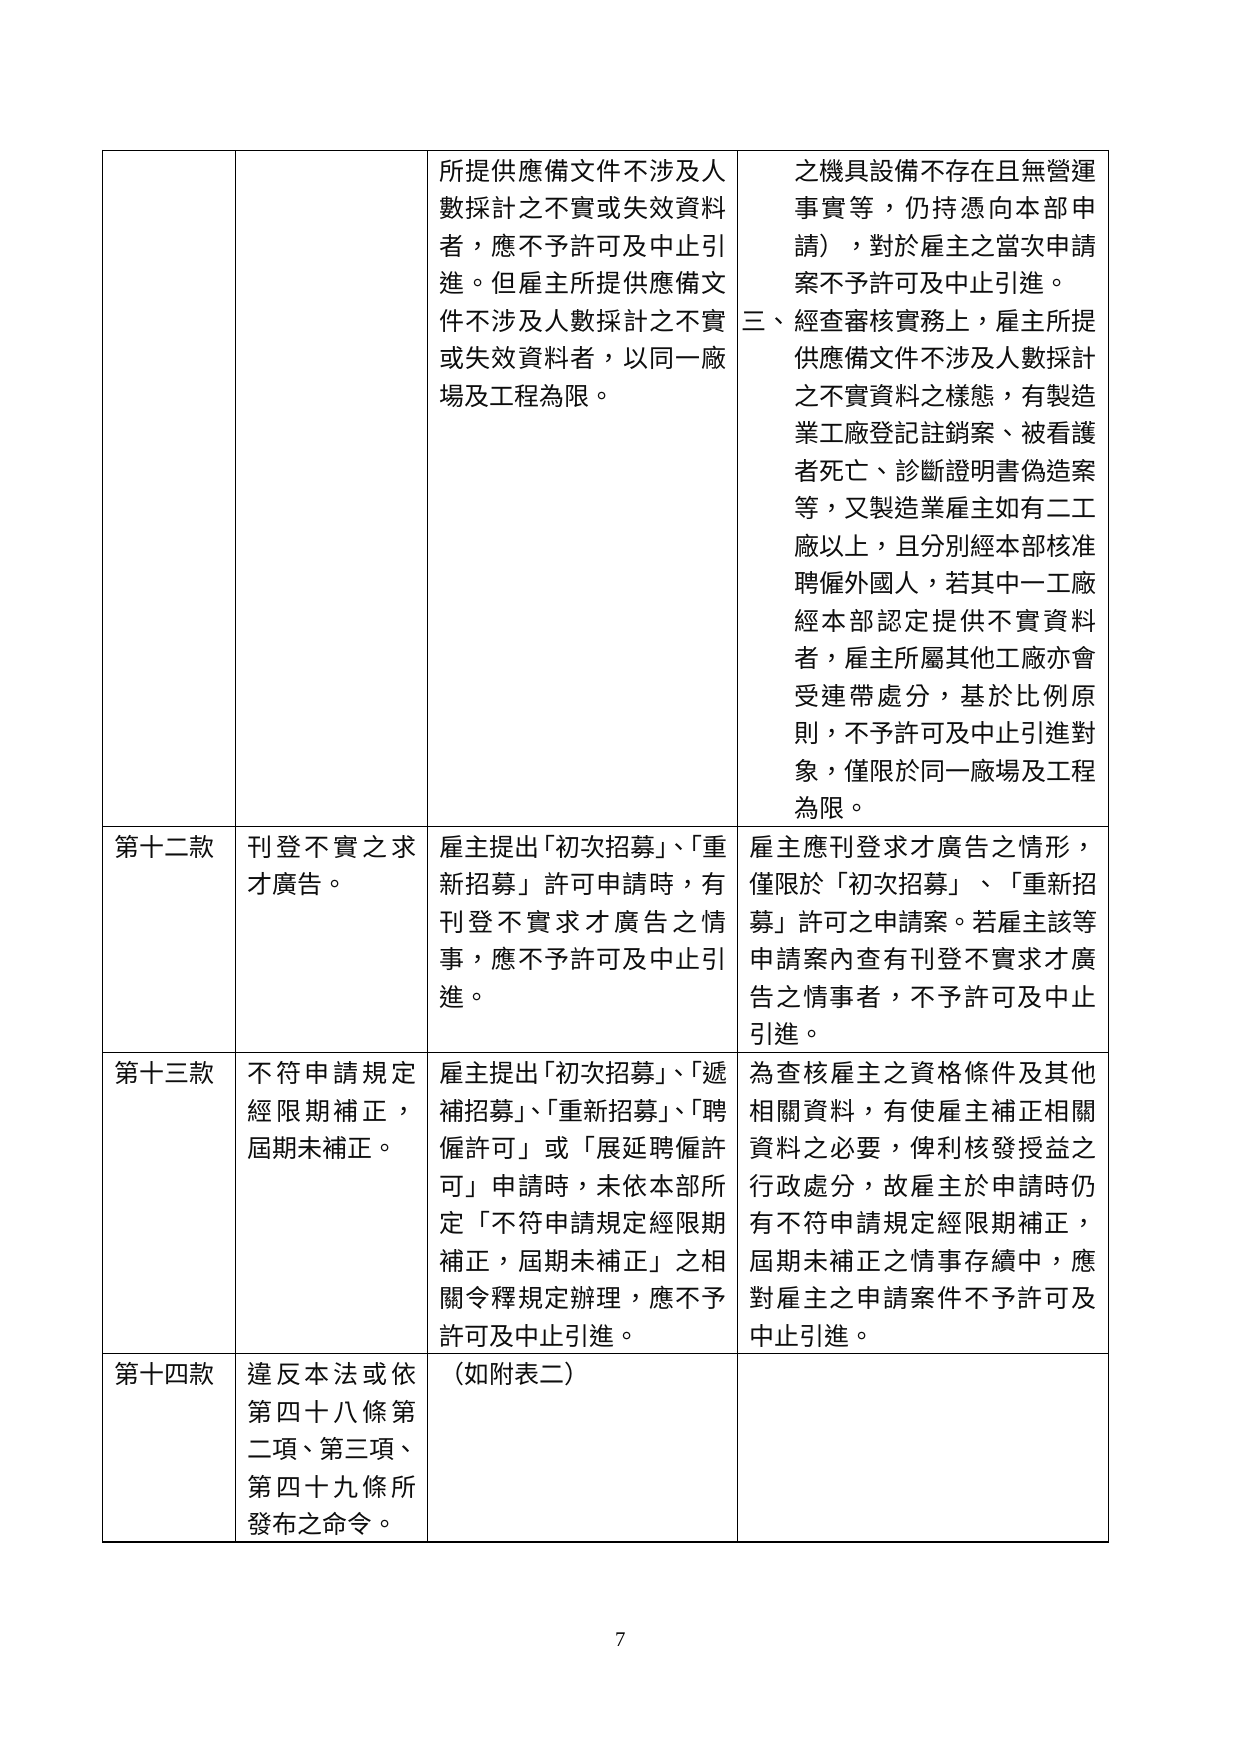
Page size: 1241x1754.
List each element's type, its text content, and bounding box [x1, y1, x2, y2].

table_cell [738, 1354, 1108, 1541]
table_cell 雇主應刊登求才廣告之情形，僅限於「初次招募」、「重新招募」許可之申請案。若雇主該等申請案內查有刊登不實求才廣告之情事者，不予許可及中止引進。 [738, 827, 1108, 1052]
table_cell 不符申請規定經限期補正，屆期未補正。 [236, 1053, 427, 1353]
table_cell 所提供應備文件不涉及人數採計之不實或失效資料者，應不予許可及中止引進。但雇主所提供應備文件不涉及人數採計之不實或失效資料者，以同一廠場及工程為限。 [428, 151, 737, 826]
table_cell 違反本法或依第四十八條第二項、第三項、第四十九條所發布之命令。 [236, 1354, 427, 1541]
table_cell 第十四款 [103, 1354, 235, 1541]
table_cell [103, 151, 235, 826]
table_cell 為查核雇主之資格條件及其他相關資料，有使雇主補正相關資料之必要，俾利核發授益之行政處分，故雇主於申請時仍有不符申請規定經限期補正，屆期未補正之情事存續中，應對雇主之申請案件不予許可及中止引進。 [738, 1053, 1108, 1353]
table_cell （如附表二） [428, 1354, 737, 1541]
table_cell 之機具設備不存在且無營運事實等，仍持憑向本部申請），對於雇主之當次申請案不予許可及中止引進。 經查審核實務上，雇主所提供應備文件不涉及人數採計之不實資料之樣態，有製造業工廠登記註銷案、被看護者死亡、診斷證明書偽造案等，又製造業雇主如有二工廠以上，且分別經本部核准聘僱外國人，若其中一工廠經本部認定提供不實資料者，雇主所屬其他工廠亦會受連帶處分，基於比例原則，不予許可及中止引進對象，僅限於同一廠場及工程為限。 [738, 151, 1108, 826]
table_cell 雇主提出「初次招募」、「遞補招募」、「重新招募」、「聘僱許可」或「展延聘僱許可」申請時，未依本部所定「不符申請規定經限期補正，屆期未補正」之相關令釋規定辦理，應不予許可及中止引進。 [428, 1053, 737, 1353]
table_cell 第十二款 [103, 827, 235, 1052]
table_cell 刊登不實之求才廣告。 [236, 827, 427, 1052]
table_cell 雇主提出「初次招募」、「重新招募」許可申請時，有刊登不實求才廣告之情事，應不予許可及中止引進。 [428, 827, 737, 1052]
table_cell [236, 151, 427, 826]
table_cell 第十三款 [103, 1053, 235, 1353]
